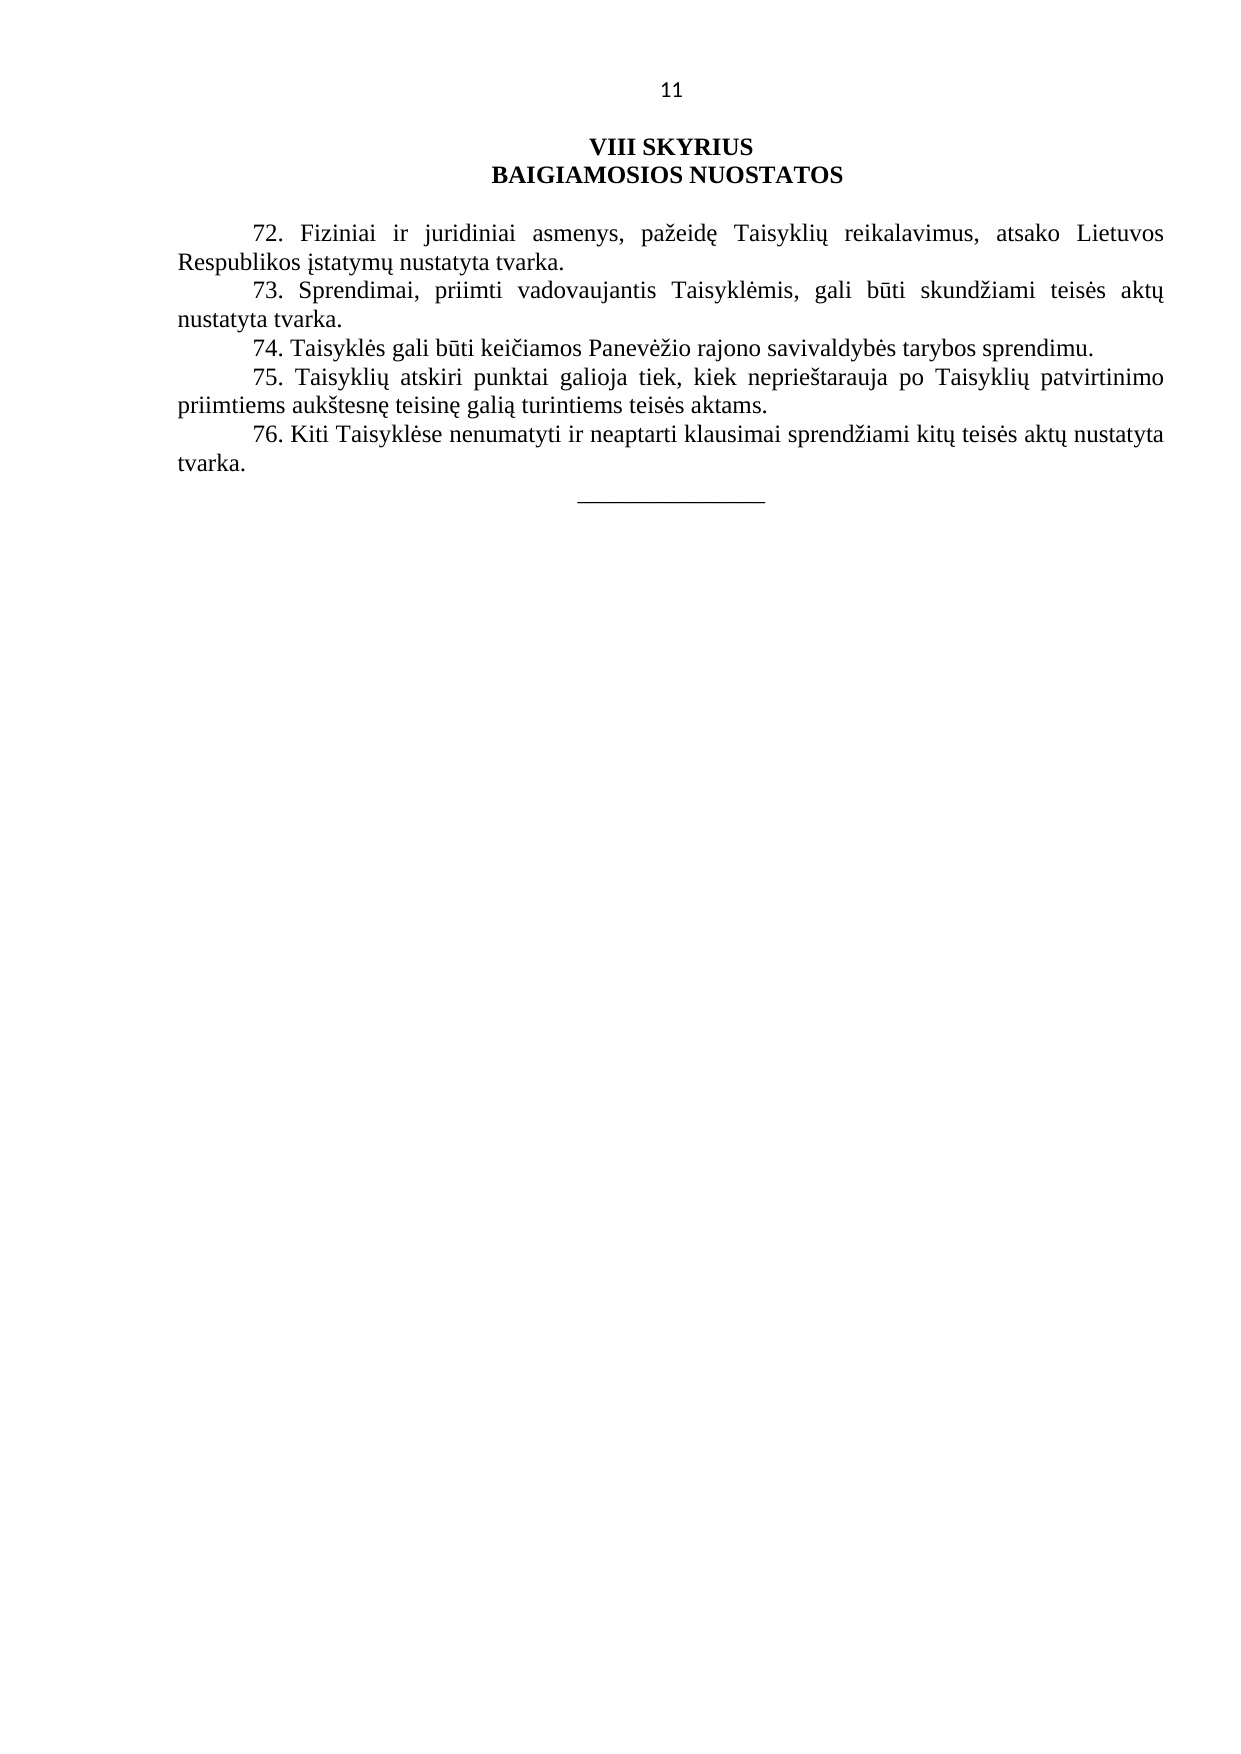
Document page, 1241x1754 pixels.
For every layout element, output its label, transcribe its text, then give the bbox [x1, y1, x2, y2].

text 72. Fiziniai ir juridiniai asmenys, pažeidę Taisyklių reikalavimus, atsako Lietuvos Respublikos įstatymų nustatyta tvarka. [177, 218, 1165, 276]
text 75. Taisyklių atskiri punktai galioja tiek, kiek neprieštarauja po Taisyklių patvirtinimo priimtiems aukštesnę teisinę galią turintiems teisės aktams. [177, 362, 1165, 419]
text BAIGIAMOSIOS NUOSTATOS [177, 161, 1158, 189]
text _______________ [177, 477, 1165, 506]
text 74. Taisyklės gali būti keičiamos Panevėžio rajono savivaldybės tarybos sprendimu. [177, 333, 1165, 362]
text VIII SKYRIUS [177, 132, 1165, 161]
text 73. Sprendimai, priimti vadovaujantis Taisyklėmis, gali būti skundžiami teisės aktų nustatyta tvarka. [177, 276, 1165, 333]
text 76. Kiti Taisyklėse nenumatyti ir neaptarti klausimai sprendžiami kitų teisės aktų nustatyta tvarka. [177, 419, 1165, 477]
